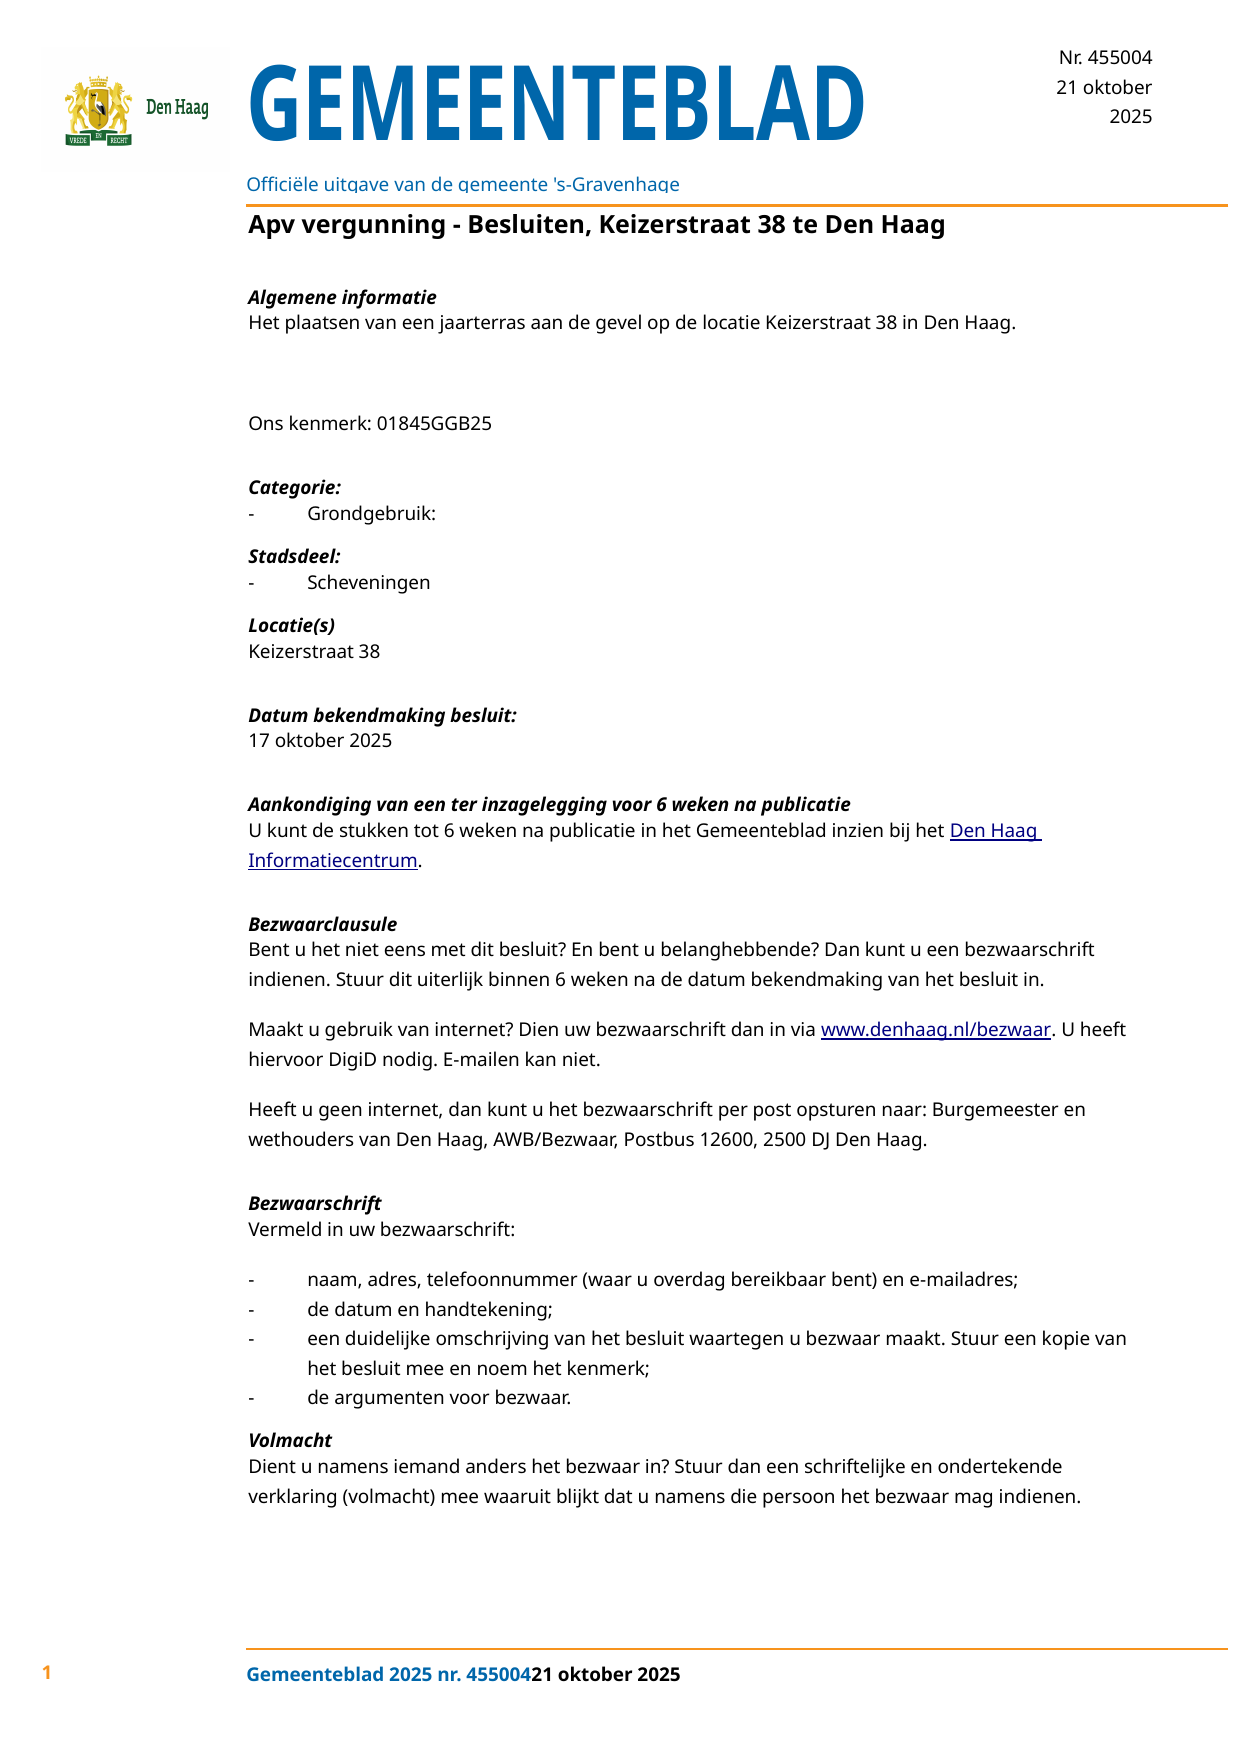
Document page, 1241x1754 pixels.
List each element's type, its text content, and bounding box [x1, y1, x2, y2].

text Keizerstraat 38 [248, 638, 1152, 663]
text Ons kenmerk: 01845GGB25 [248, 410, 1152, 436]
text Aankondiging van een ter inzagelegging voor 6 weken na publicatie [248, 791, 1152, 817]
text Dient u namens iemand anders het bezwaar in? Stuur dan een schriftelijke en ondertekende verklaring (volmacht) mee waaruit blijkt dat u namens die persoon het bezwaar mag indienen. [248, 1453, 1152, 1509]
list Grondgebruik: [248, 500, 1152, 526]
text Het plaatsen van een jaarterras aan de gevel op de locatie Keizerstraat 38 in Den Haag. [248, 309, 1152, 335]
list de argumenten voor bezwaar. [248, 1384, 1152, 1410]
text Categorie: [248, 474, 1152, 500]
list Scheveningen [248, 569, 1152, 595]
list een duidelijke omschrijving van het besluit waartegen u bezwaar maakt. Stuur een kopie van het besluit mee en noem het kenmerk; [248, 1325, 1152, 1381]
text Stadsdeel: [248, 543, 1152, 569]
text Apv vergunning - Besluiten, Keizerstraat 38 te Den Haag [248, 207, 1152, 241]
text Heeft u geen internet, dan kunt u het bezwaarschrift per post opsturen naar: Burgemeester en wethouders van Den Haag, AWB/Bezwaar, Postbus 12600, 2500 DJ Den Haag. [248, 1096, 1152, 1152]
text Algemene informatie [248, 284, 1152, 309]
picture [41, 47, 231, 172]
text Bezwaarclausule [248, 911, 1152, 936]
text Datum bekendmaking besluit: [248, 702, 1152, 727]
text Volmacht [248, 1428, 1152, 1453]
text Bent u het niet eens met dit besluit? En bent u belanghebbende? Dan kunt u een bezwaarschrift indienen. Stuur dit uiterlijk binnen 6 weken na de datum bekendmaking van het besluit in. [248, 936, 1152, 992]
text U kunt de stukken tot 6 weken na publicatie in het Gemeenteblad inzien bij het Den Haag Informatiecentrum. [248, 817, 1152, 872]
text Vermeld in uw bezwaarschrift: [248, 1216, 1152, 1241]
list de datum en handtekening; [248, 1296, 1152, 1321]
list naam, adres, telefoonnummer (waar u overdag bereikbaar bent) en e-mailadres; [248, 1266, 1152, 1292]
text 17 oktober 2025 [248, 727, 1152, 753]
text Locatie(s) [248, 612, 1152, 638]
text Maakt u gebruik van internet? Dien uw bezwaarschrift dan in via www.denhaag.nl/bezwaar. U heeft hiervoor DigiD nodig. E-mailen kan niet. [248, 1016, 1152, 1072]
text Bezwaarschrift [248, 1190, 1152, 1216]
